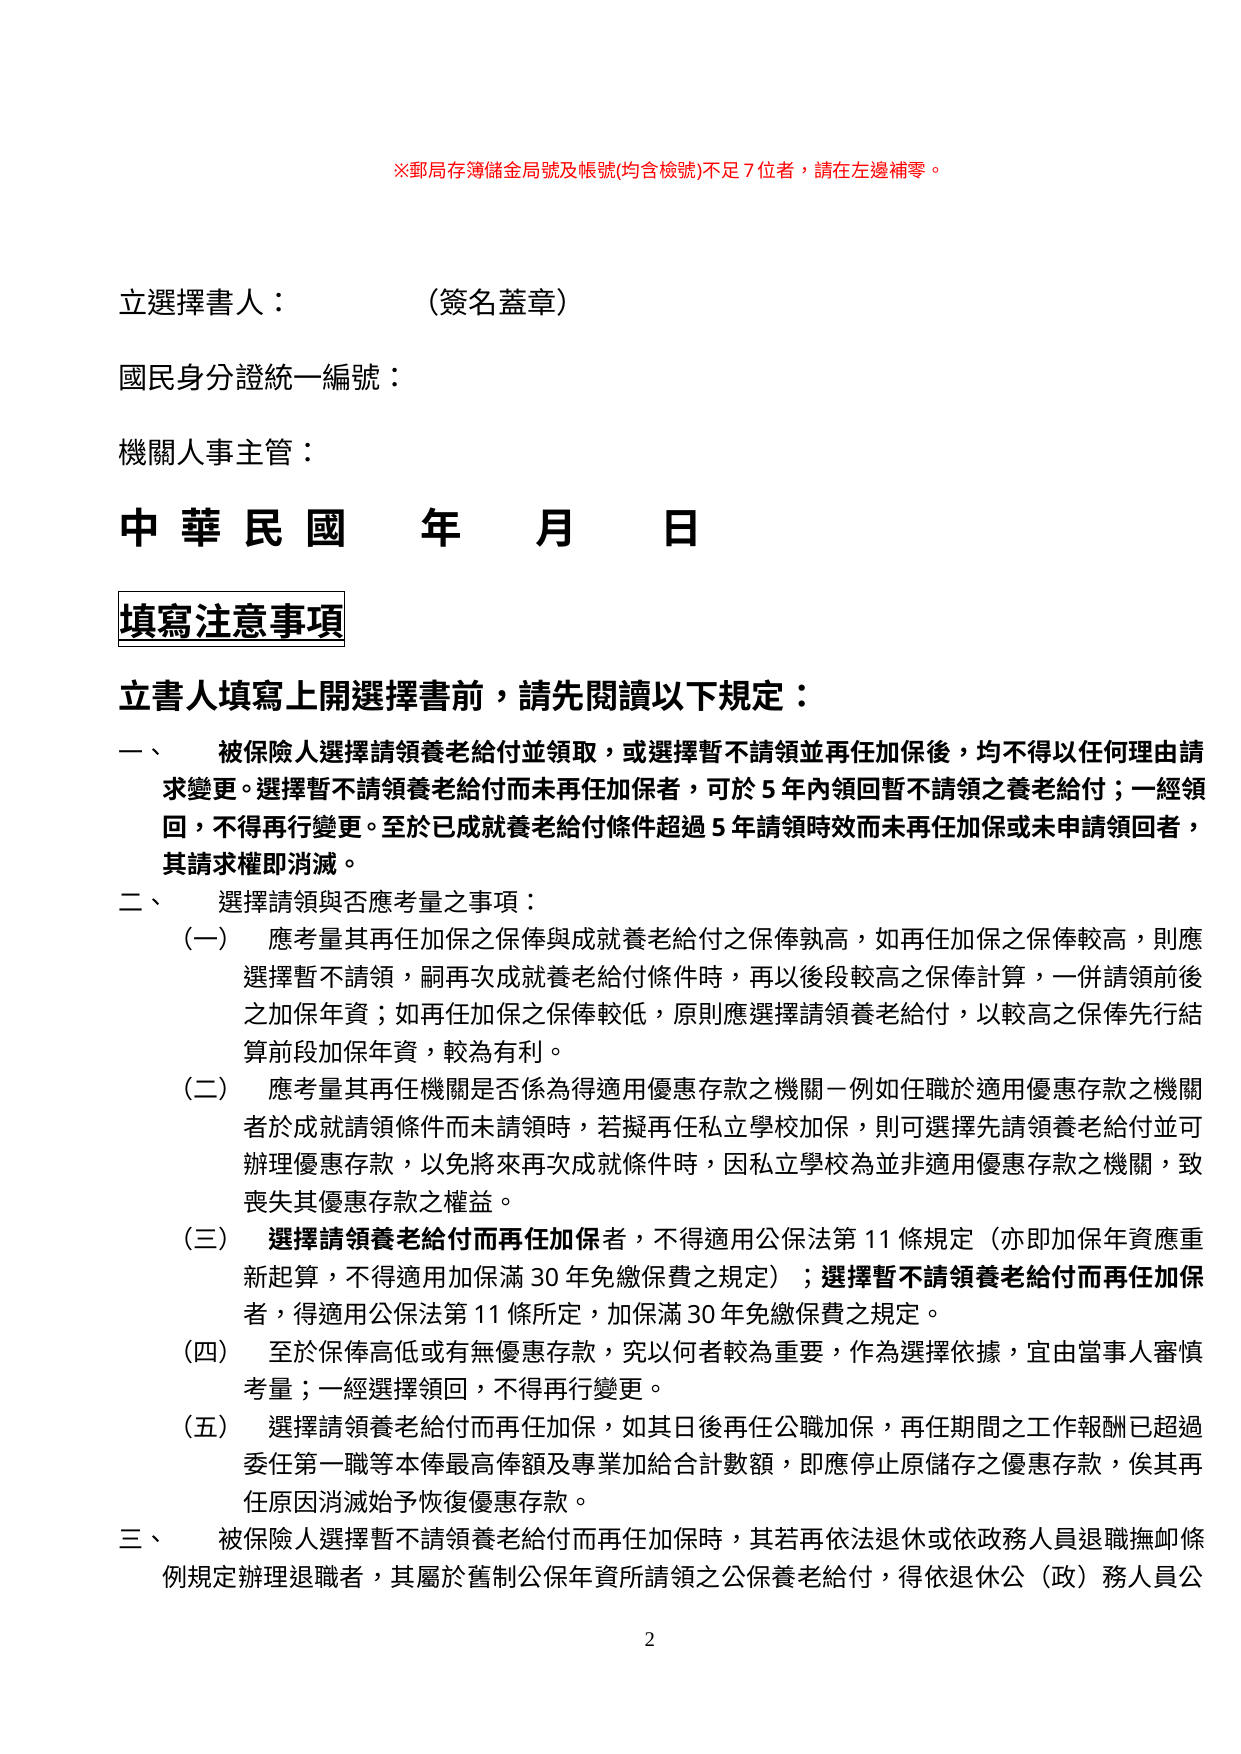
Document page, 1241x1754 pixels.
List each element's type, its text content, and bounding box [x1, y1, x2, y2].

text 立選擇書人： （簽名蓋章） [118, 263, 1181, 338]
text 填寫注意事項 [118, 582, 1218, 657]
list 被保險人選擇暫不請領養老給付而再任加保時，其若再依法退休或依政務人員退職撫卹條例規定辦理退職者，其屬於舊制公保年資所請領之公保養老給付，得依退休公（政）務人員公 [118, 1519, 1206, 1594]
list 選擇請領養老給付而再任加保，如其日後再任公職加保，再任期間之工作報酬已超過委任第一職等本俸最高俸額及專業加給合計數額，即應停止原儲存之優惠存款，俟其再任原因消滅始予恢復優惠存款。 [168, 1407, 1206, 1519]
list 選擇請領與否應考量之事項： [118, 882, 1206, 919]
text 立書人填寫上開選擇書前，請先閱讀以下規定： [118, 657, 1218, 732]
list 應考量其再任加保之保俸與成就養老給付之保俸孰高，如再任加保之保俸較高，則應選擇暫不請領，嗣再次成就養老給付條件時，再以後段較高之保俸計算，一併請領前後之加保年資；如再任加保之保俸較低，原則應選擇請領養老給付，以較高之保俸先行結算前段加保年資，較為有利。 [168, 919, 1206, 1069]
list 應考量其再任機關是否係為得適用優惠存款之機關－例如任職於適用優惠存款之機關者於成就請領條件而未請領時，若擬再任私立學校加保，則可選擇先請領養老給付並可辦理優惠存款，以免將來再次成就條件時，因私立學校為並非適用優惠存款之機關，致喪失其優惠存款之權益。 [168, 1069, 1206, 1219]
text 國民身分證統一編號： [118, 338, 1181, 413]
text ※郵局存簿儲金局號及帳號(均含檢號)不足7位者，請在左邊補零。 [178, 150, 1181, 188]
text 中 華 民 國 年 月 日 [118, 488, 1181, 563]
list 選擇請領養老給付而再任加保者，不得適用公保法第11條規定（亦即加保年資應重新起算，不得適用加保滿30年免繳保費之規定）；選擇暫不請領養老給付而再任加保者，得適用公保法第11條所定，加保滿30年免繳保費之規定。 [168, 1219, 1206, 1332]
list 被保險人選擇請領養老給付並領取，或選擇暫不請領並再任加保後，均不得以任何理由請求變更。選擇暫不請領養老給付而未再任加保者，可於5年內領回暫不請領之養老給付；一經領回，不得再行變更。至於已成就養老給付條件超過5年請領時效而未再任加保或未申請領回者，其請求權即消滅。 [118, 732, 1206, 882]
text 機關人事主管： [118, 413, 1181, 488]
list 至於保俸高低或有無優惠存款，究以何者較為重要，作為選擇依據，宜由當事人審慎考量；一經選擇領回，不得再行變更。 [168, 1332, 1206, 1407]
